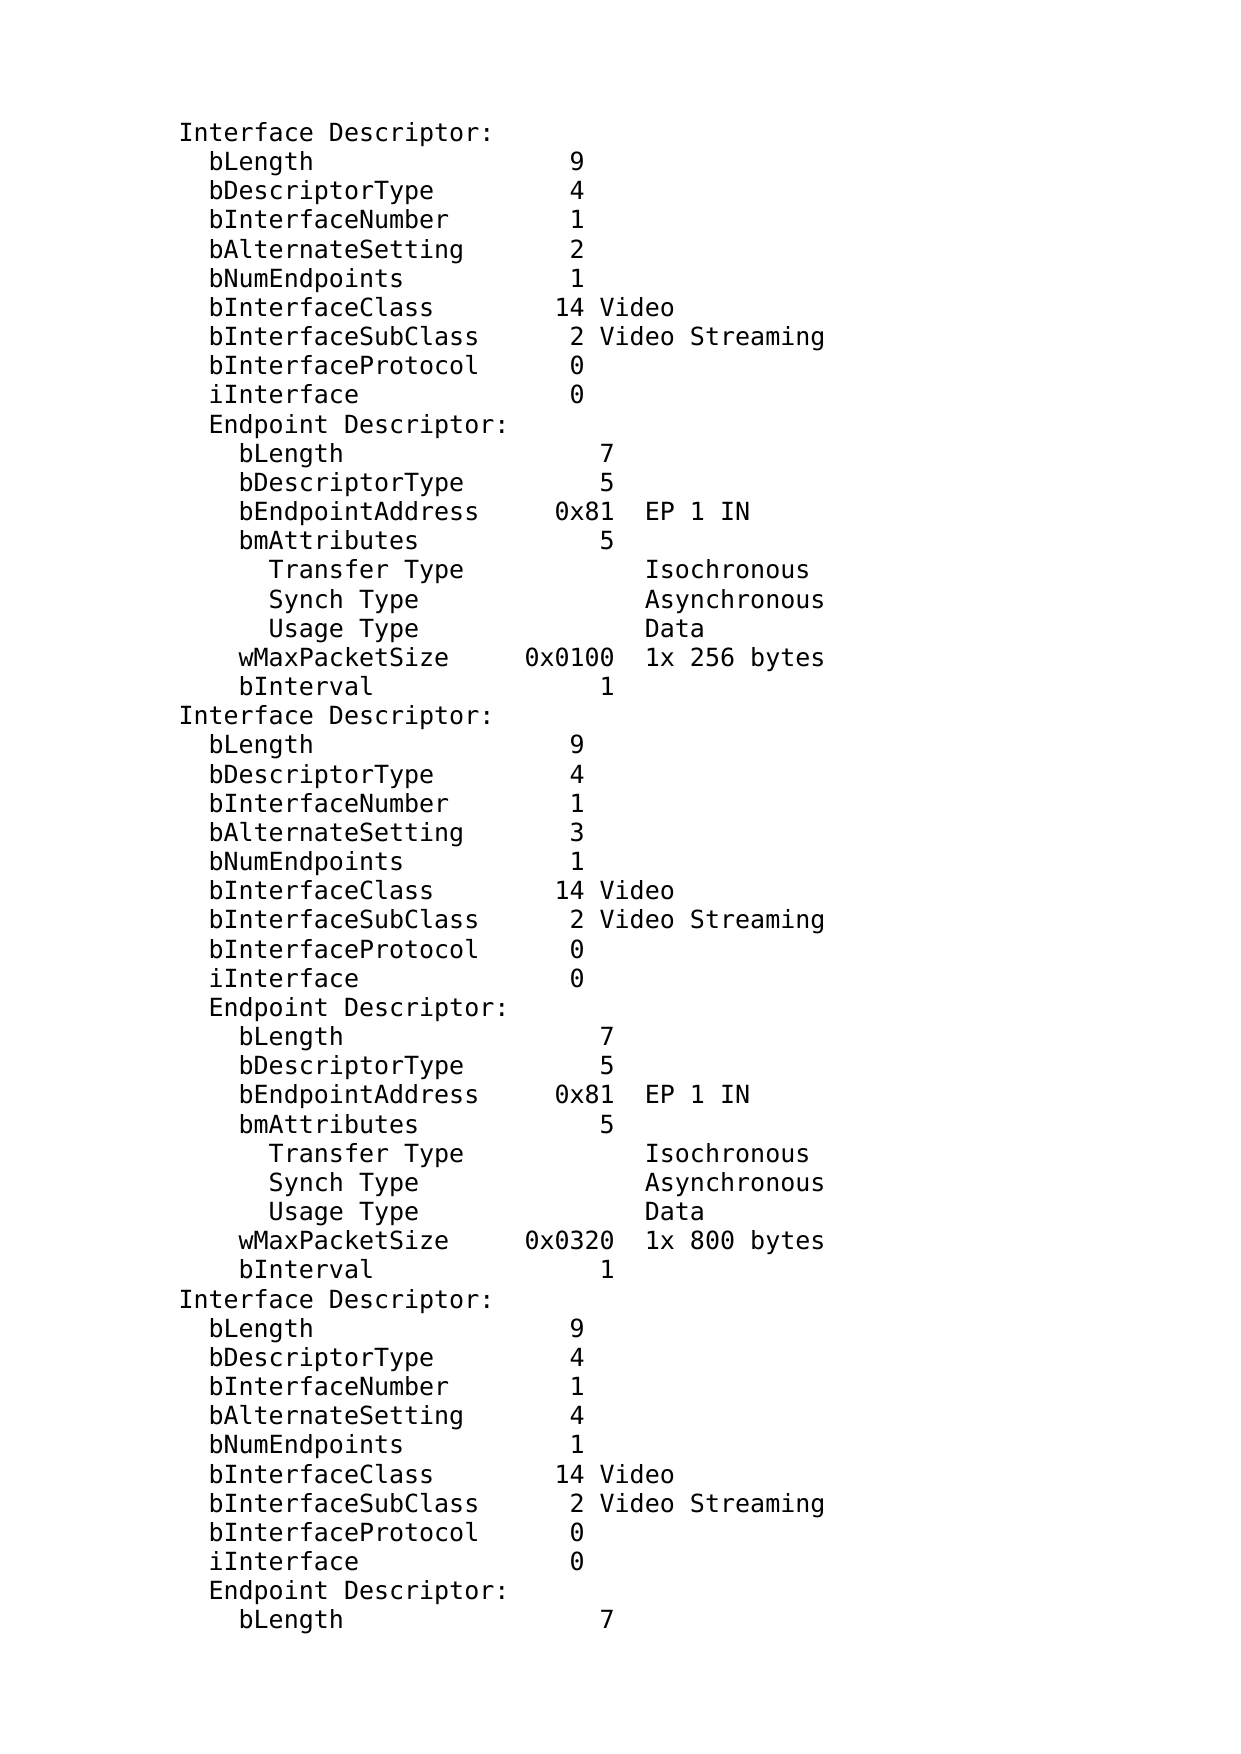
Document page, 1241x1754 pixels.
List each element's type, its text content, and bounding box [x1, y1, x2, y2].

text Interface Descriptor: bLength 9 bDescriptorType 4 bInterfaceNumber 1 bAlternateSetting 2 bNumEndpoints 1 bInterfaceClass 14 Video bInterfaceSubClass 2 Video Streaming bInterfaceProtocol 0 iInterface 0 Endpoint Descriptor: bLength 7 bDescriptorType 5 bEndpointAddress 0x81 EP 1 IN bmAttributes 5 Transfer Type Isochronous Synch Type Asynchronous Usage Type Data wMaxPacketSize 0x0100 1x 256 bytes bInterval 1 Interface Descriptor: bLength 9 bDescriptorType 4 bInterfaceNumber 1 bAlternateSetting 3 bNumEndpoints 1 bInterfaceClass 14 Video bInterfaceSubClass 2 Video Streaming bInterfaceProtocol 0 iInterface 0 Endpoint Descriptor: bLength 7 bDescriptorType 5 bEndpointAddress 0x81 EP 1 IN bmAttributes 5 Transfer Type Isochronous Synch Type Asynchronous Usage Type Data wMaxPacketSize 0x0320 1x 800 bytes bInterval 1 Interface Descriptor: bLength 9 bDescriptorType 4 bInterfaceNumber 1 bAlternateSetting 4 bNumEndpoints 1 bInterfaceClass 14 Video bInterfaceSubClass 2 Video Streaming bInterfaceProtocol 0 iInterface 0 Endpoint Descriptor: bLength 7 [118, 118, 1122, 1635]
